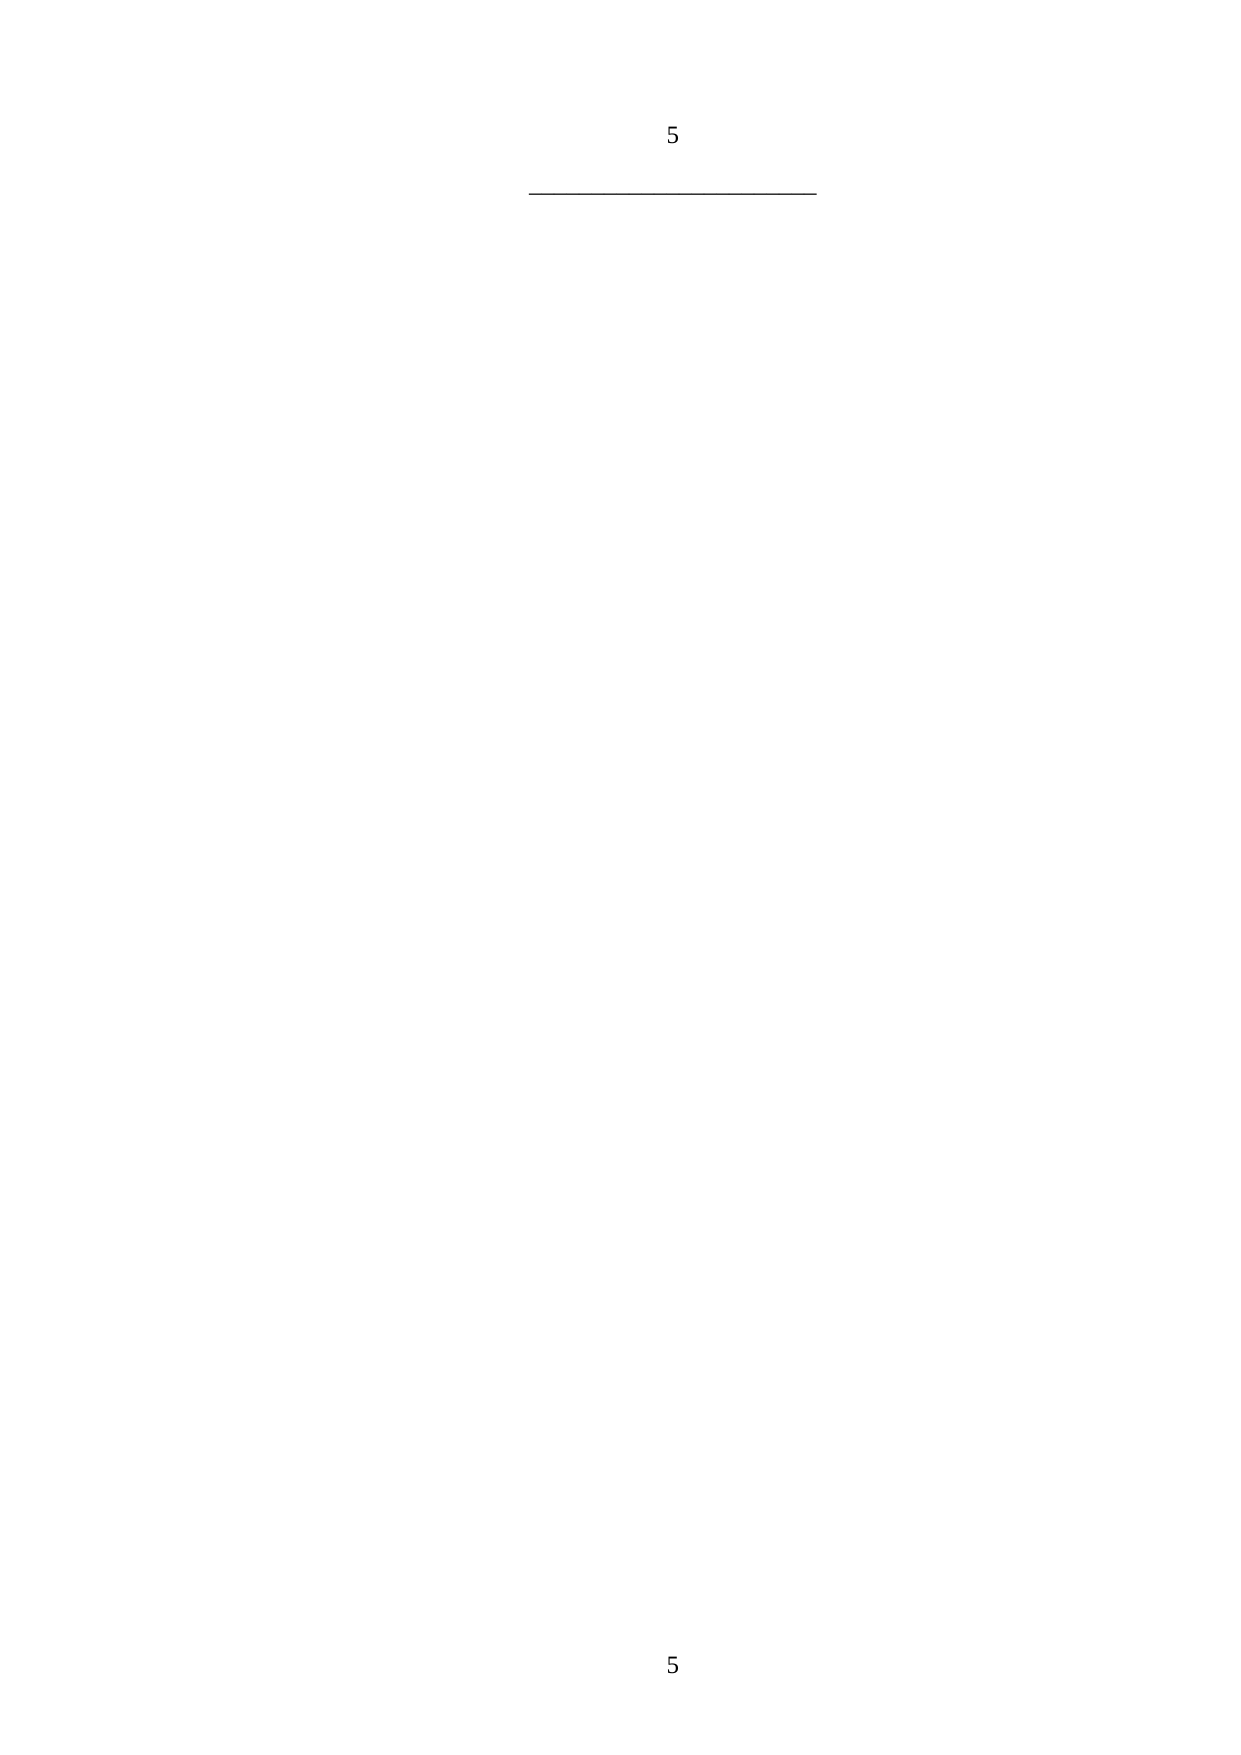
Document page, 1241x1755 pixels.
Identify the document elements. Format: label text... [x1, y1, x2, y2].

text ––––––––––––––––––––––– [180, 177, 1165, 206]
